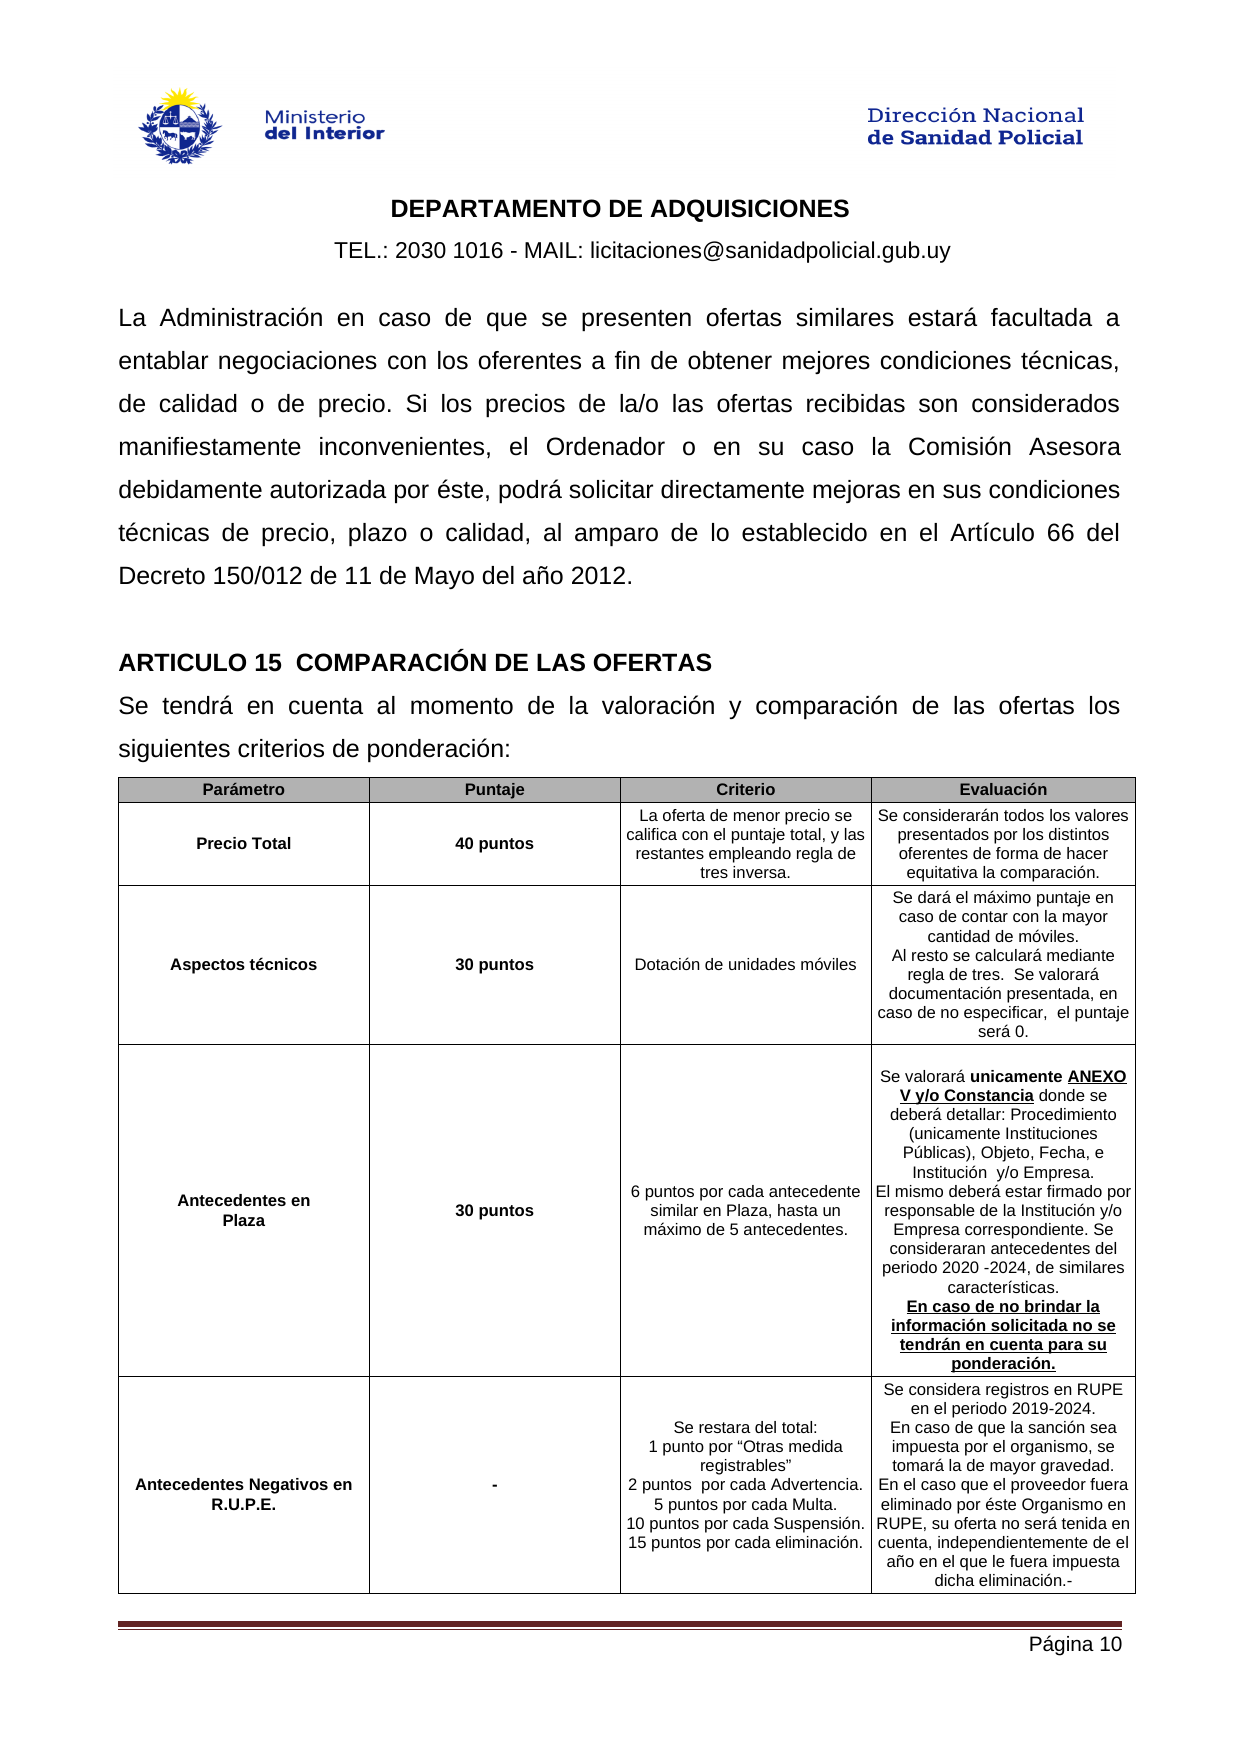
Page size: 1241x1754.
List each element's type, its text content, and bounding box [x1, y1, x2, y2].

list ARTICULO 15 COMPARACIÓN DE LAS OFERTAS [118, 648, 1122, 676]
table_cell Dotación de unidades móviles [621, 886, 871, 1044]
table_header Puntaje [370, 778, 620, 802]
table_cell Aspectos técnicos [119, 886, 369, 1044]
table_cell Antecedentes en Plaza [119, 1045, 369, 1376]
table_cell 40 puntos [370, 803, 620, 885]
table_cell Precio Total [119, 803, 369, 885]
table_cell Se restara del total: 1 punto por “Otras medida registrables” 2 puntos por cada Advertencia. 5 puntos por cada Multa. 10 puntos por cada Suspensión. 15 puntos por cada eliminación. [621, 1377, 871, 1593]
list Se tendrá en cuenta al momento de la valoración y comparación de las ofertas los siguientes criterios de ponderación: [118, 691, 1122, 763]
table_cell 6 puntos por cada antecedente similar en Plaza, hasta un máximo de 5 antecedentes. [621, 1045, 871, 1376]
table_header Parámetro [119, 778, 369, 802]
picture [112, 66, 1116, 178]
table_cell 30 puntos [370, 1045, 620, 1376]
table_cell Se considera registros en RUPE en el periodo 2019-2024. En caso de que la sanción sea impuesta por el organismo, se tomará la de mayor gravedad. En el caso que el proveedor fuera eliminado por éste Organismo en RUPE, su oferta no será tenida en cuenta, independientemente de el año en el que le fuera impuesta dicha eliminación.- [872, 1377, 1135, 1593]
table_cell La oferta de menor precio se califica con el puntaje total, y las restantes empleando regla de tres inversa. [621, 803, 871, 885]
list La Administración en caso de que se presenten ofertas similares estará facultada a entablar negociaciones con los oferentes a fin de obtener mejores condiciones técnicas, de calidad o de precio. Si los precios de la/o las ofertas recibidas son considerados manifiestamente inconvenientes, el Ordenador o en su caso la Comisión Asesora debidamente autorizada por éste, podrá solicitar directamente mejoras en sus condiciones técnicas de precio, plazo o calidad, al amparo de lo establecido en el Artículo 66 del Decreto 150/012 de 11 de Mayo del año 2012. [118, 303, 1122, 590]
table_cell Se dará el máximo puntaje en caso de contar con la mayor cantidad de móviles. Al resto se calculará mediante regla de tres. Se valorará documentación presentada, en caso de no especificar, el puntaje será 0. [872, 886, 1135, 1044]
table_header Evaluación [872, 778, 1135, 802]
table_cell Antecedentes Negativos en R.U.P.E. [119, 1377, 369, 1593]
table_cell 30 puntos [370, 886, 620, 1044]
table_cell Se considerarán todos los valores presentados por los distintos oferentes de forma de hacer equitativa la comparación. [872, 803, 1135, 885]
table_cell Se valorará unicamente ANEXO V y/o Constancia donde se deberá detallar: Procedimiento (unicamente Instituciones Públicas), Objeto, Fecha, e Institución y/o Empresa. El mismo deberá estar firmado por responsable de la Institución y/o Empresa correspondiente. Se consideraran antecedentes del periodo 2020 -2024, de similares características. En caso de no brindar la información solicitada no se tendrán en cuenta para su ponderación. [872, 1045, 1135, 1376]
table_header Criterio [621, 778, 871, 802]
table_cell - [370, 1377, 620, 1593]
